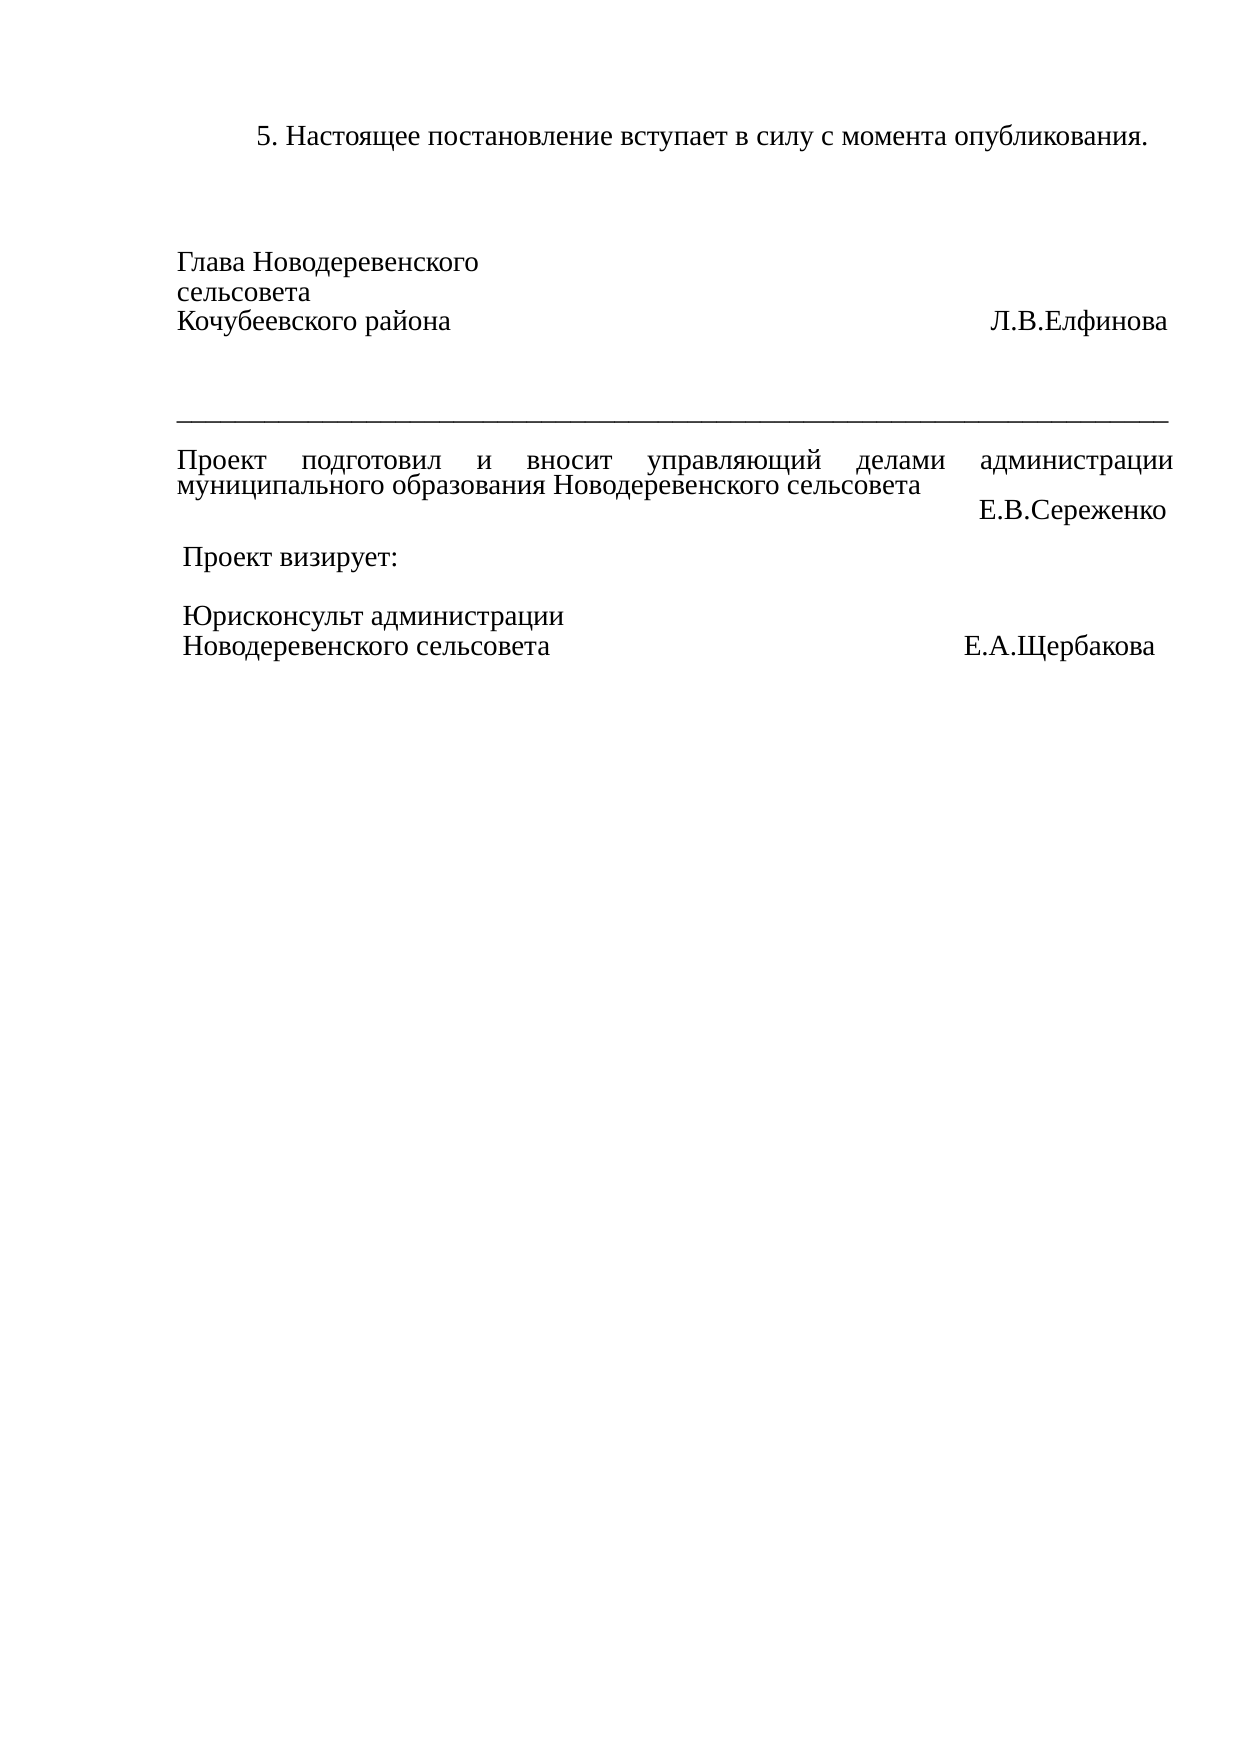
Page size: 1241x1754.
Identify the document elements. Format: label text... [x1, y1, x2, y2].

table_header [666, 537, 958, 667]
text 5. Настоящее постановление вступает в силу с момента опубликования. [177, 118, 1174, 152]
text Кочубеевского района Л.В.Елфинова [177, 307, 1174, 337]
table_header Проект визирует: Юрисконсульт администрации Новодеревенского сельсовета [177, 537, 666, 667]
text ____________________________________________________________________ [177, 400, 1174, 425]
text Е.В.Сереженко [177, 500, 1174, 525]
text Проект подготовил и вносит управляющий делами администрации муниципального образования Новодеревенского сельсовета [177, 450, 1174, 500]
table_header Е.А.Щербакова [958, 537, 1178, 667]
text сель­совета [177, 278, 1174, 307]
text Глава Новодеревенского [177, 248, 1174, 278]
